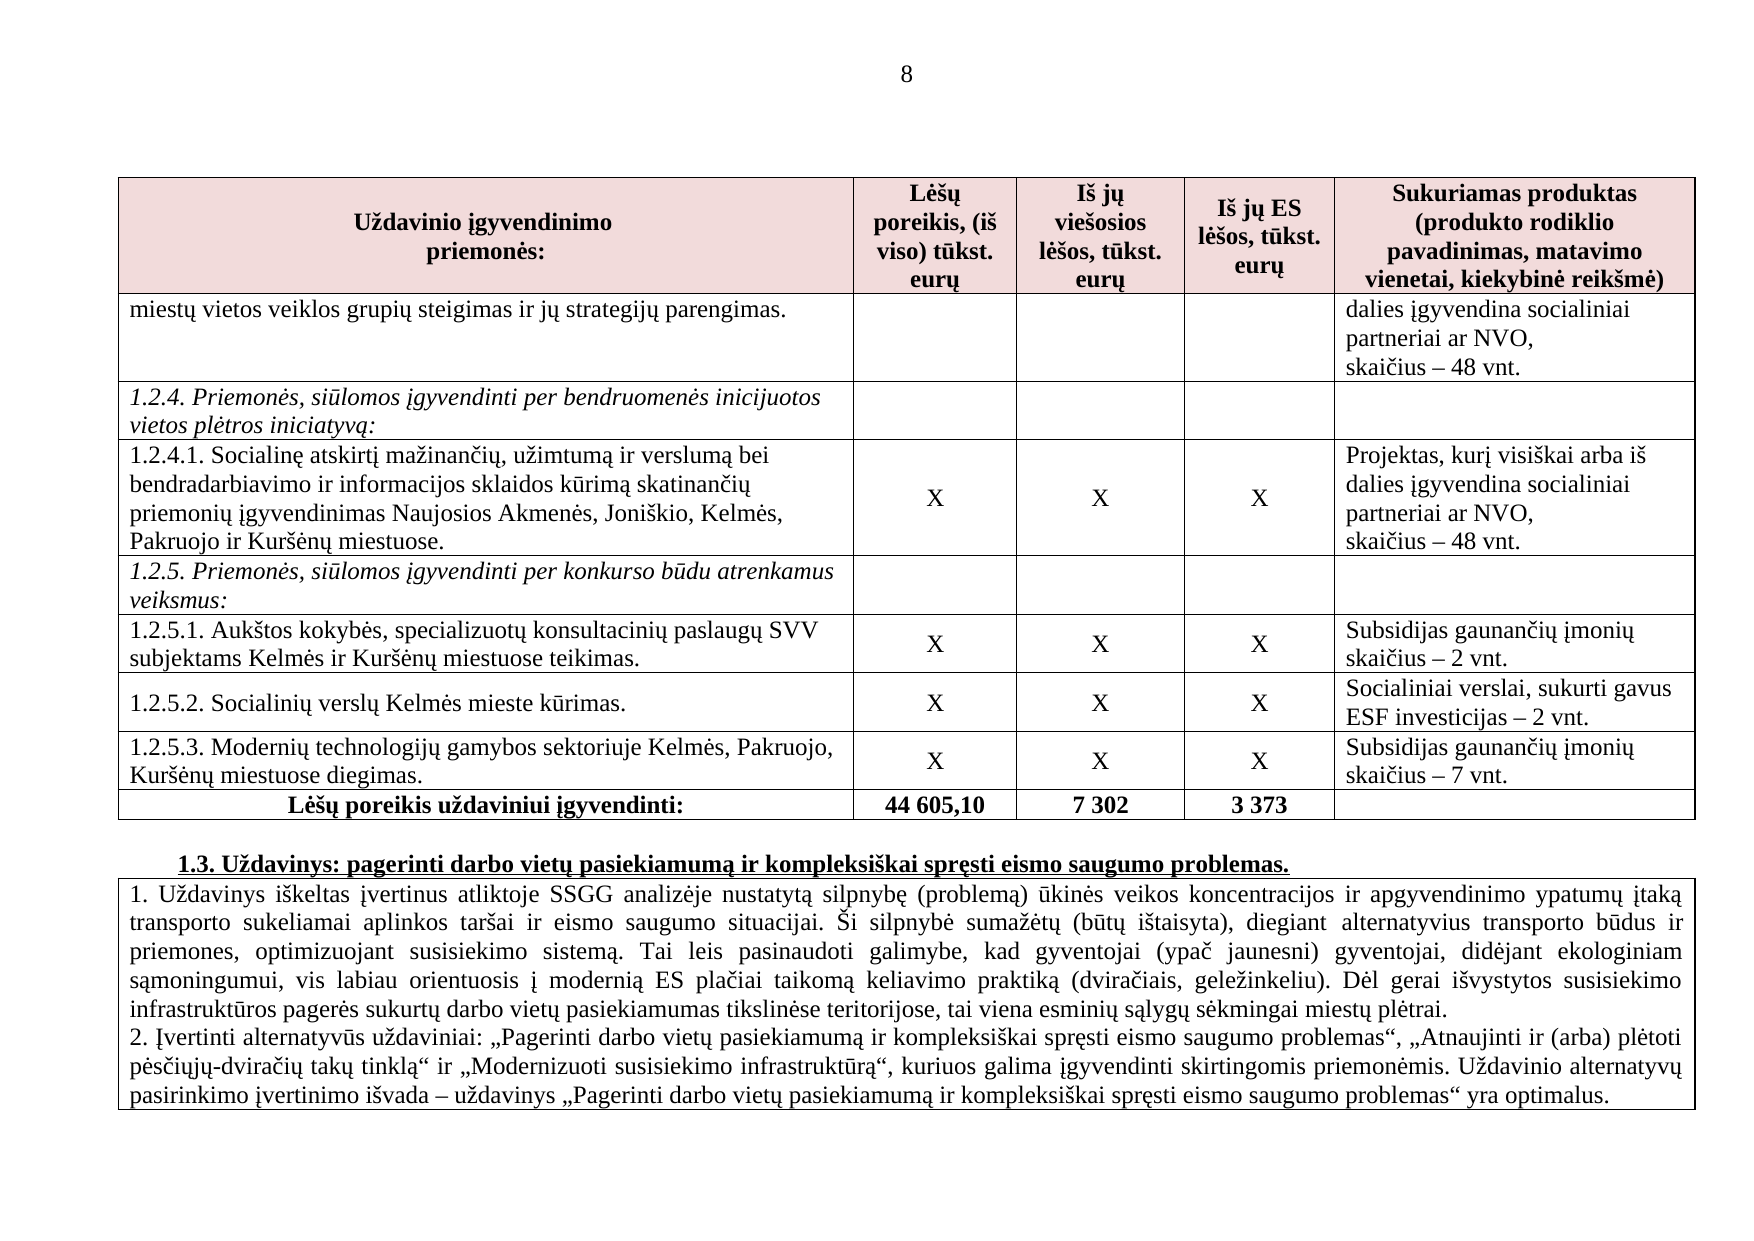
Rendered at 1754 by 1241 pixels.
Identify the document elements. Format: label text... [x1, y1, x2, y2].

table_cell [1185, 294, 1334, 381]
table_cell [1017, 382, 1184, 439]
table_cell X [1185, 440, 1334, 555]
text 1.3. Uždavinys: pagerinti darbo vietų pasiekiamumą ir kompleksiškai spręsti eismo saugumo problemas. [118, 849, 1695, 878]
table_header Sukuriamas produktas (produkto rodiklio pavadinimas, matavimo vienetai, kiekybinė reikšmė) [1335, 178, 1694, 293]
table_cell 1.2.5. Priemonės, siūlomos įgyvendinti per konkurso būdu atrenkamus veiksmus: [119, 556, 853, 614]
table_cell [1017, 294, 1184, 381]
table_cell 1.2.5.3. Modernių technologijų gamybos sektoriuje Kelmės, Pakruojo, Kuršėnų miestuose diegimas. [119, 732, 853, 789]
table_cell 1.2.5.2. Socialinių verslų Kelmės mieste kūrimas. [119, 673, 853, 731]
table_cell X [854, 615, 1016, 672]
table_header 1. Uždavinys iškeltas įvertinus atliktoje SSGG analizėje nustatytą silpnybę (problemą) ūkinės veikos koncentracijos ir apgyvendinimo ypatumų įtaką transporto sukeliamai aplinkos taršai ir eismo saugumo situacijai. Ši silpnybė sumažėtų (būtų ištaisyta), diegiant alternatyvius transporto būdus ir priemones, optimizuojant susisiekimo sistemą. Tai leis pasinaudoti galimybe, kad gyventojai (ypač jaunesni) gyventojai, didėjant ekologiniam sąmoningumui, vis labiau orientuosis į modernią ES plačiai taikomą keliavimo praktiką (dviračiais, geležinkeliu). Dėl gerai išvystytos susisiekimo infrastruktūros pagerės sukurtų darbo vietų pasiekiamumas tikslinėse teritorijose, tai viena esminių sąlygų sėkmingai miestų plėtrai. 2. Įvertinti alternatyvūs uždaviniai: „Pagerinti darbo vietų pasiekiamumą ir kompleksiškai spręsti eismo saugumo problemas“, „Atnaujinti ir (arba) plėtoti pėsčiųjų-dviračių takų tinklą“ ir „Modernizuoti susisiekimo infrastruktūrą“, kuriuos galima įgyvendinti skirtingomis priemonėmis. Uždavinio alternatyvų pasirinkimo įvertinimo išvada – uždavinys „Pagerinti darbo vietų pasiekiamumą ir kompleksiškai spręsti eismo saugumo problemas“ yra optimalus. [119, 879, 1694, 1109]
table_cell [854, 556, 1016, 614]
table_cell X [854, 440, 1016, 555]
table_cell 7 302 [1017, 790, 1184, 819]
table_cell X [1017, 615, 1184, 672]
table_cell Socialiniai verslai, sukurti gavus ESF investicijas – 2 vnt. [1335, 673, 1694, 731]
table_cell [1185, 556, 1334, 614]
table_cell 3 373 [1185, 790, 1334, 819]
table_cell X [1017, 732, 1184, 789]
table_cell Lėšų poreikis uždaviniui įgyvendinti: [119, 790, 853, 819]
table_cell X [1185, 732, 1334, 789]
table_cell [1185, 382, 1334, 439]
table_cell Subsidijas gaunančių įmonių skaičius – 7 vnt. [1335, 732, 1694, 789]
table_cell X [1185, 615, 1334, 672]
table_header Uždavinio įgyvendinimo priemonės: [119, 178, 853, 293]
table_header Lėšų poreikis, (iš viso) tūkst. eurų [854, 178, 1016, 293]
table_cell miestų vietos veiklos grupių steigimas ir jų strategijų parengimas. [119, 294, 853, 381]
table_cell X [1185, 673, 1334, 731]
table_cell X [1017, 440, 1184, 555]
table_cell 1.2.4.1. Socialinę atskirtį mažinančių, užimtumą ir verslumą bei bendradarbiavimo ir informacijos sklaidos kūrimą skatinančių priemonių įgyvendinimas Naujosios Akmenės, Joniškio, Kelmės, Pakruojo ir Kuršėnų miestuose. [119, 440, 853, 555]
table_cell X [854, 673, 1016, 731]
table_cell Projektas, kurį visiškai arba iš dalies įgyvendina socialiniai partneriai ar NVO, skaičius – 48 vnt. [1335, 440, 1694, 555]
table_cell 44 605,10 [854, 790, 1016, 819]
table_cell 1.2.5.1. Aukštos kokybės, specializuotų konsultacinių paslaugų SVV subjektams Kelmės ir Kuršėnų miestuose teikimas. [119, 615, 853, 672]
table_cell [854, 382, 1016, 439]
table_cell X [854, 732, 1016, 789]
table_header Iš jų ES lėšos, tūkst. eurų [1185, 178, 1334, 293]
table_cell 1.2.4. Priemonės, siūlomos įgyvendinti per bendruomenės inicijuotos vietos plėtros iniciatyvą: [119, 382, 853, 439]
table_cell X [1017, 673, 1184, 731]
table_cell [854, 294, 1016, 381]
table_cell Subsidijas gaunančių įmonių skaičius – 2 vnt. [1335, 615, 1694, 672]
table_cell [1335, 382, 1694, 439]
table_header Iš jų viešosios lėšos, tūkst. eurų [1017, 178, 1184, 293]
table_cell [1335, 556, 1694, 614]
table_cell dalies įgyvendina socialiniai partneriai ar NVO, skaičius – 48 vnt. [1335, 294, 1694, 381]
table_cell [1017, 556, 1184, 614]
table_cell [1335, 790, 1694, 819]
